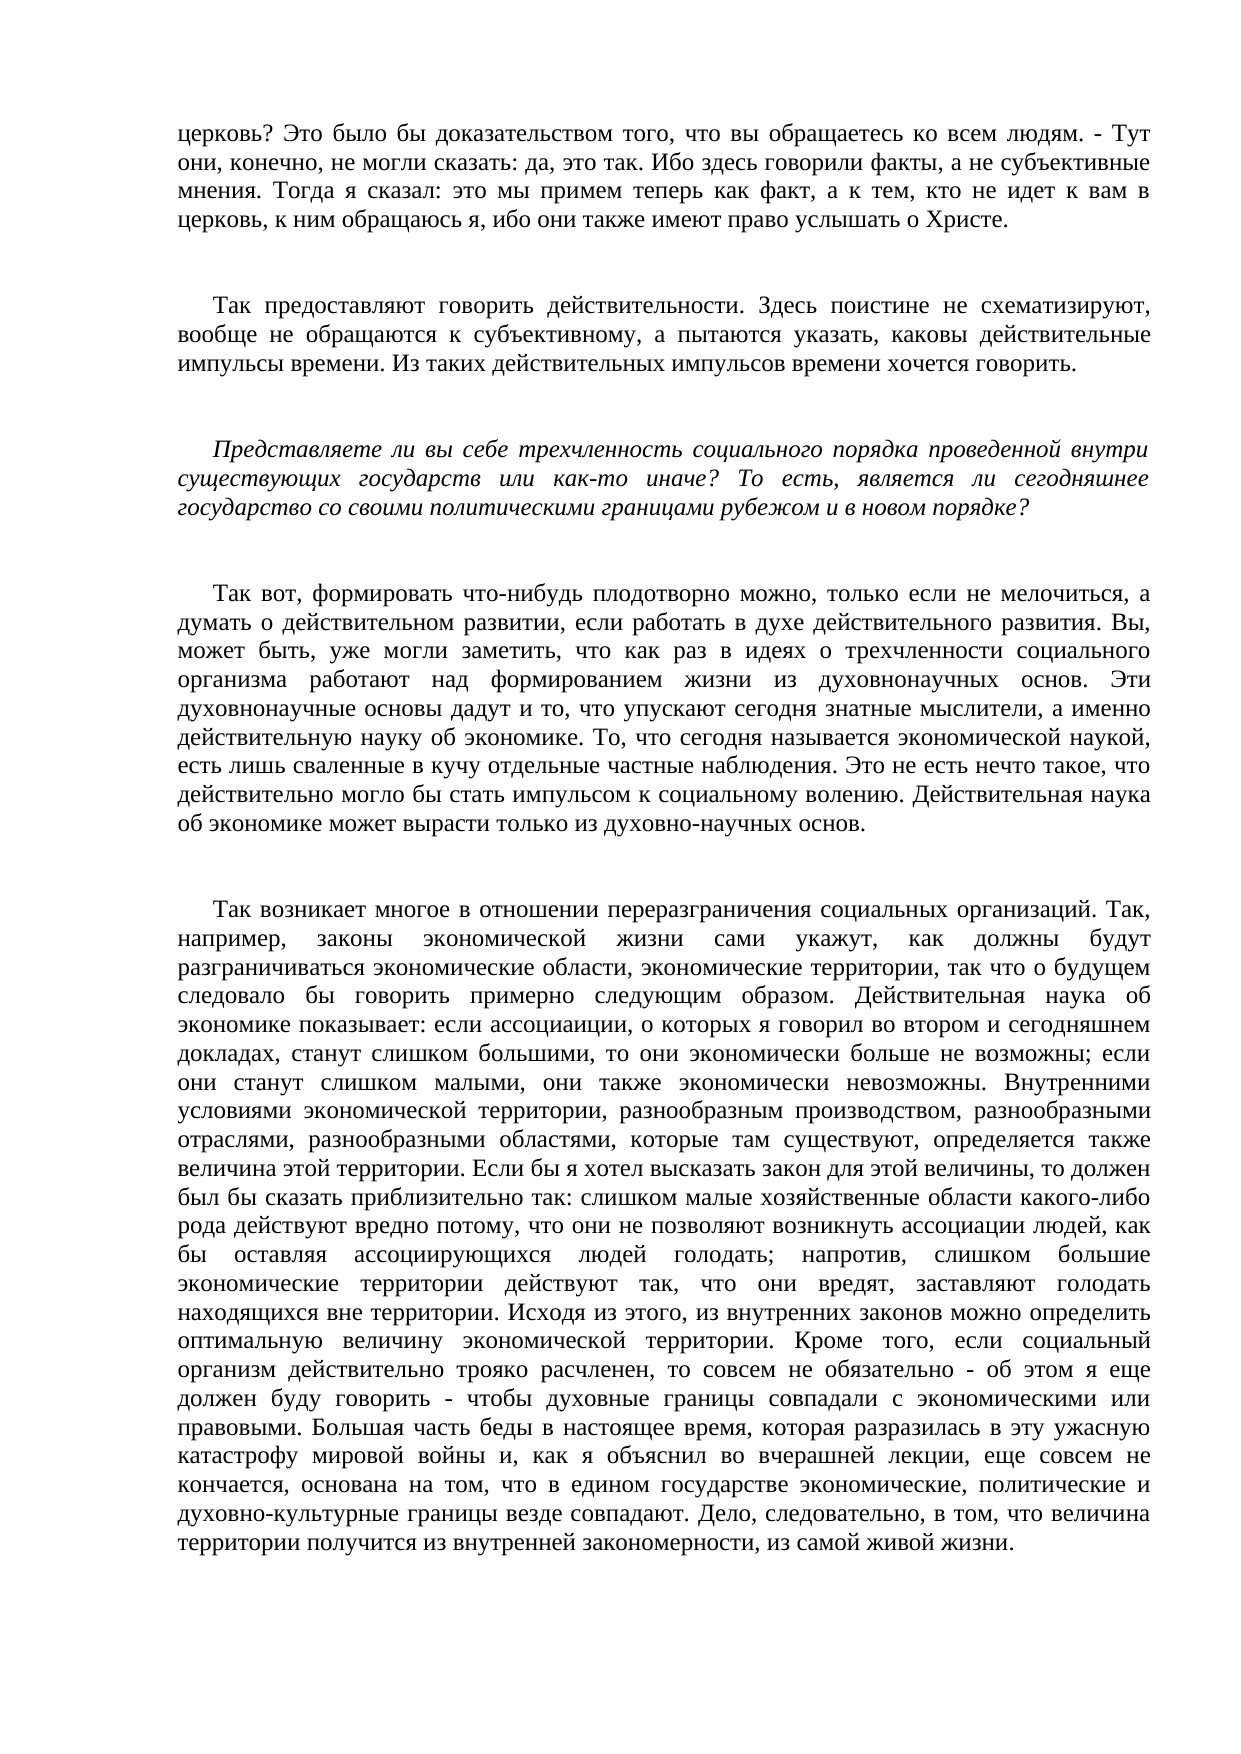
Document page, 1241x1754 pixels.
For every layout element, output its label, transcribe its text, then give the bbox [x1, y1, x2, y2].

text Представляете ли вы себе трехчленность социального порядка проведенной внутри существующих государств или как-то иначе? То есть, является ли сегодняшнее государство со своими политическими границами рубежом и в новом порядке? [177, 434, 1152, 521]
text Так вот, формировать что-нибудь плодотворно можно, только если не мелочиться, а думать о действительном развитии, если работать в духе действительного развития. Вы, может быть, уже могли заметить, что как раз в идеях о трехчленности социального организма работают над формированием жизни из духовнонаучных основ. Эти духовнонаучные основы дадут и то, что упускают сегодня знатные мыслители, а именно действительную науку об экономике. То, что сегодня называется экономической наукой, есть лишь сваленные в кучу отдельные частные наблюдения. Это не есть нечто такое, что действительно могло бы стать импульсом к социальному волению. Действительная наука об экономике может вырасти только из духовно-научных основ. [177, 578, 1152, 837]
text церковь? Это было бы доказательством того, что вы обращаетесь ко всем людям. - Тут они, конечно, не могли сказать: да, это так. Ибо здесь говорили факты, а не субъективные мнения. Тогда я сказал: это мы примем теперь как факт, а к тем, кто не идет к вам в церковь, к ним обращаюсь я, ибо они также имеют право услышать о Христе. [177, 118, 1152, 233]
text Так предоставляют говорить действительности. Здесь поистине не схематизируют, вообще не обращаются к субъективному, а пытаются указать, каковы действительные импульсы времени. Из таких действительных импульсов времени хочется говорить. [177, 291, 1152, 377]
text Так возникает многое в отношении переразграничения социальных организаций. Так, например, законы экономической жизни сами укажут, как должны будут разграничиваться экономические области, экономические территории, так что о будущем следовало бы говорить примерно следующим образом. Действительная наука об экономике показывает: если ассоциаиции, о которых я говорил во втором и сегодняшнем докладах, станут слишком большими, то они экономически больше не возможны; если они станут слишком малыми, они также экономически невозможны. Внутренними условиями экономической территории, разнообразным производством, разнообразными отраслями, разнообразными областями, которые там существуют, определяется также величина этой территории. Если бы я хотел высказать закон для этой величины, то должен был бы сказать приблизительно так: слишком малые хозяйственные области какого-либо рода действуют вредно потому, что они не позволяют возникнуть ассоциации людей, как бы оставляя ассоциирующихся людей голодать; напротив, слишком большие экономические территории действуют так, что они вредят, заставляют голодать находящихся вне территории. Исходя из этого, из внутренних законов можно определить оптимальную величину экономической территории. Кроме того, если социальный организм действительно трояко расчленен, то совсем не обязательно - об этом я еще должен буду говорить - чтобы духовные границы совпадали с экономическими или правовыми. Большая часть беды в настоящее время, которая разразилась в эту ужасную катастрофу мировой войны и, как я объяснил во вчерашней лекции, еще совсем не кончается, основана на том, что в едином государстве экономические, политические и духовно-культурные границы везде совпадают. Дело, следовательно, в том, что величина территории получится из внутренней закономерности, из самой живой жизни. [177, 894, 1152, 1556]
